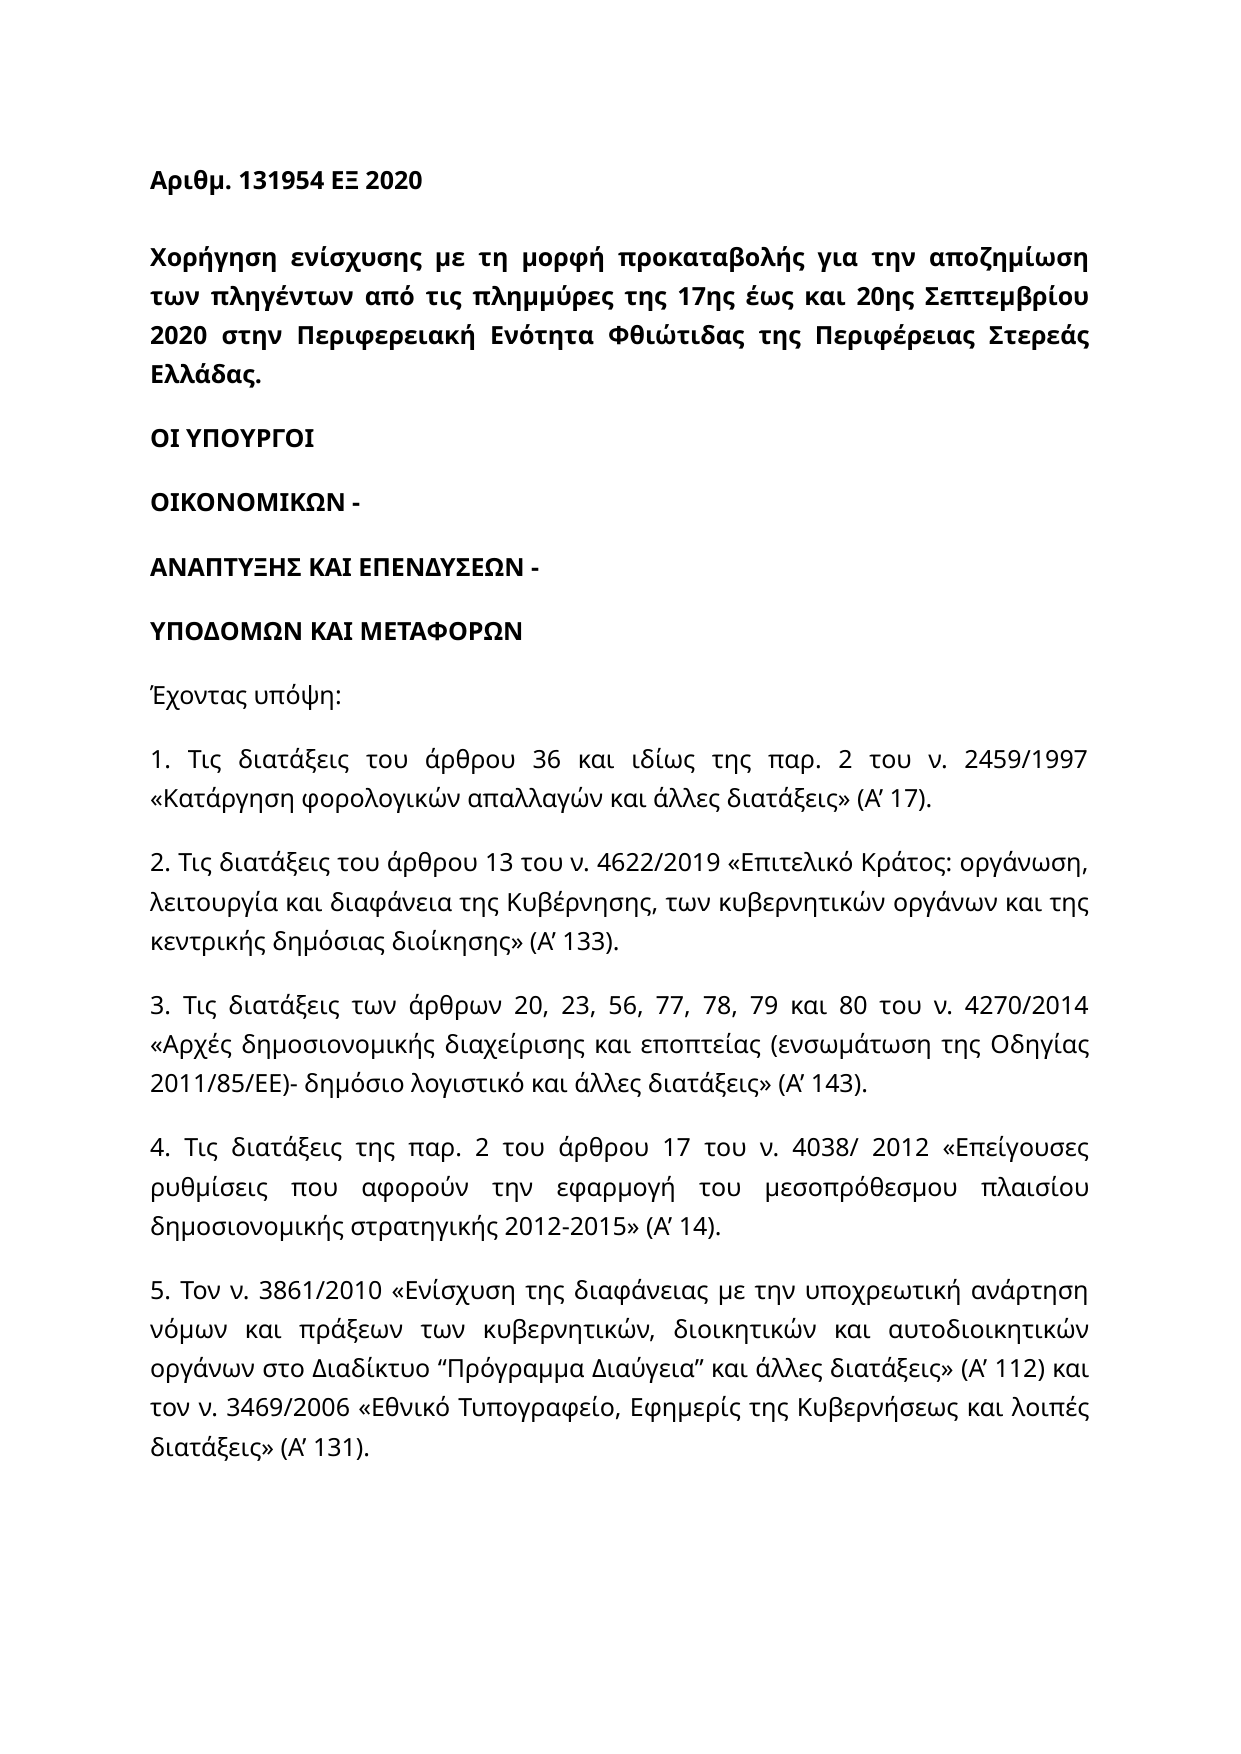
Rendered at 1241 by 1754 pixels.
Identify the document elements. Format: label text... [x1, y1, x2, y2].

text Έχοντας υπόψη: [150, 677, 1090, 712]
text 1. Τις διατάξεις του άρθρου 36 και ιδίως της παρ. 2 του ν. 2459/1997 «Κατάργηση φορολογικών απαλλαγών και άλλες διατάξεις» (Α’ 17). [150, 742, 1090, 815]
text 5. Τον ν. 3861/2010 «Ενίσχυση της διαφάνειας με την υποχρεωτική ανάρτηση νόμων και πράξεων των κυβερνητικών, διοικητικών και αυτοδιοικητικών οργάνων στο Διαδίκτυο “Πρόγραμμα Διαύγεια” και άλλες διατάξεις» (Α’ 112) και τον ν. 3469/2006 «Εθνικό Τυπογραφείο, Εφημερίς της Κυβερνήσεως και λοιπές διατάξεις» (Α’ 131). [150, 1272, 1090, 1463]
text Χορήγηση ενίσχυσης με τη μορφή προκαταβολής για την αποζημίωση των πληγέντων από τις πλημμύρες της 17ης έως και 20ης Σεπτεμβρίου 2020 στην Περιφερειακή Ενότητα Φθιώτιδας της Περιφέρειας Στερεάς Ελλάδας. [150, 239, 1090, 391]
text ΟΙ ΥΠΟΥΡΓΟΙ [150, 421, 1090, 455]
text 2. Τις διατάξεις του άρθρου 13 του ν. 4622/2019 «Επιτελικό Κράτος: οργάνωση, λειτουργία και διαφάνεια της Κυβέρνησης, των κυβερνητικών οργάνων και της κεντρικής δημόσιας διοίκησης» (Α’ 133). [150, 845, 1090, 957]
text ΟΙΚΟΝΟΜΙΚΩΝ - [150, 485, 1090, 519]
text ΥΠΟΔΟΜΩΝ ΚΑΙ ΜΕΤΑΦΟΡΩΝ [150, 613, 1090, 647]
title Αριθμ. 131954 ΕΞ 2020 [150, 162, 1090, 197]
text ΑΝΑΠΤΥΞΗΣ ΚΑΙ ΕΠΕΝΔΥΣΕΩΝ - [150, 549, 1090, 583]
text 3. Τις διατάξεις των άρθρων 20, 23, 56, 77, 78, 79 και 80 του ν. 4270/2014 «Αρχές δημοσιονομικής διαχείρισης και εποπτείας (ενσωμάτωση της Οδηγίας 2011/85/ΕΕ)- δημόσιο λογιστικό και άλλες διατάξεις» (Α’ 143). [150, 987, 1090, 1100]
text 4. Τις διατάξεις της παρ. 2 του άρθρου 17 του ν. 4038/ 2012 «Επείγουσες ρυθμίσεις που αφορούν την εφαρμογή του μεσοπρόθεσμου πλαισίου δημοσιονομικής στρατηγικής 2012-2015» (Α’ 14). [150, 1130, 1090, 1242]
